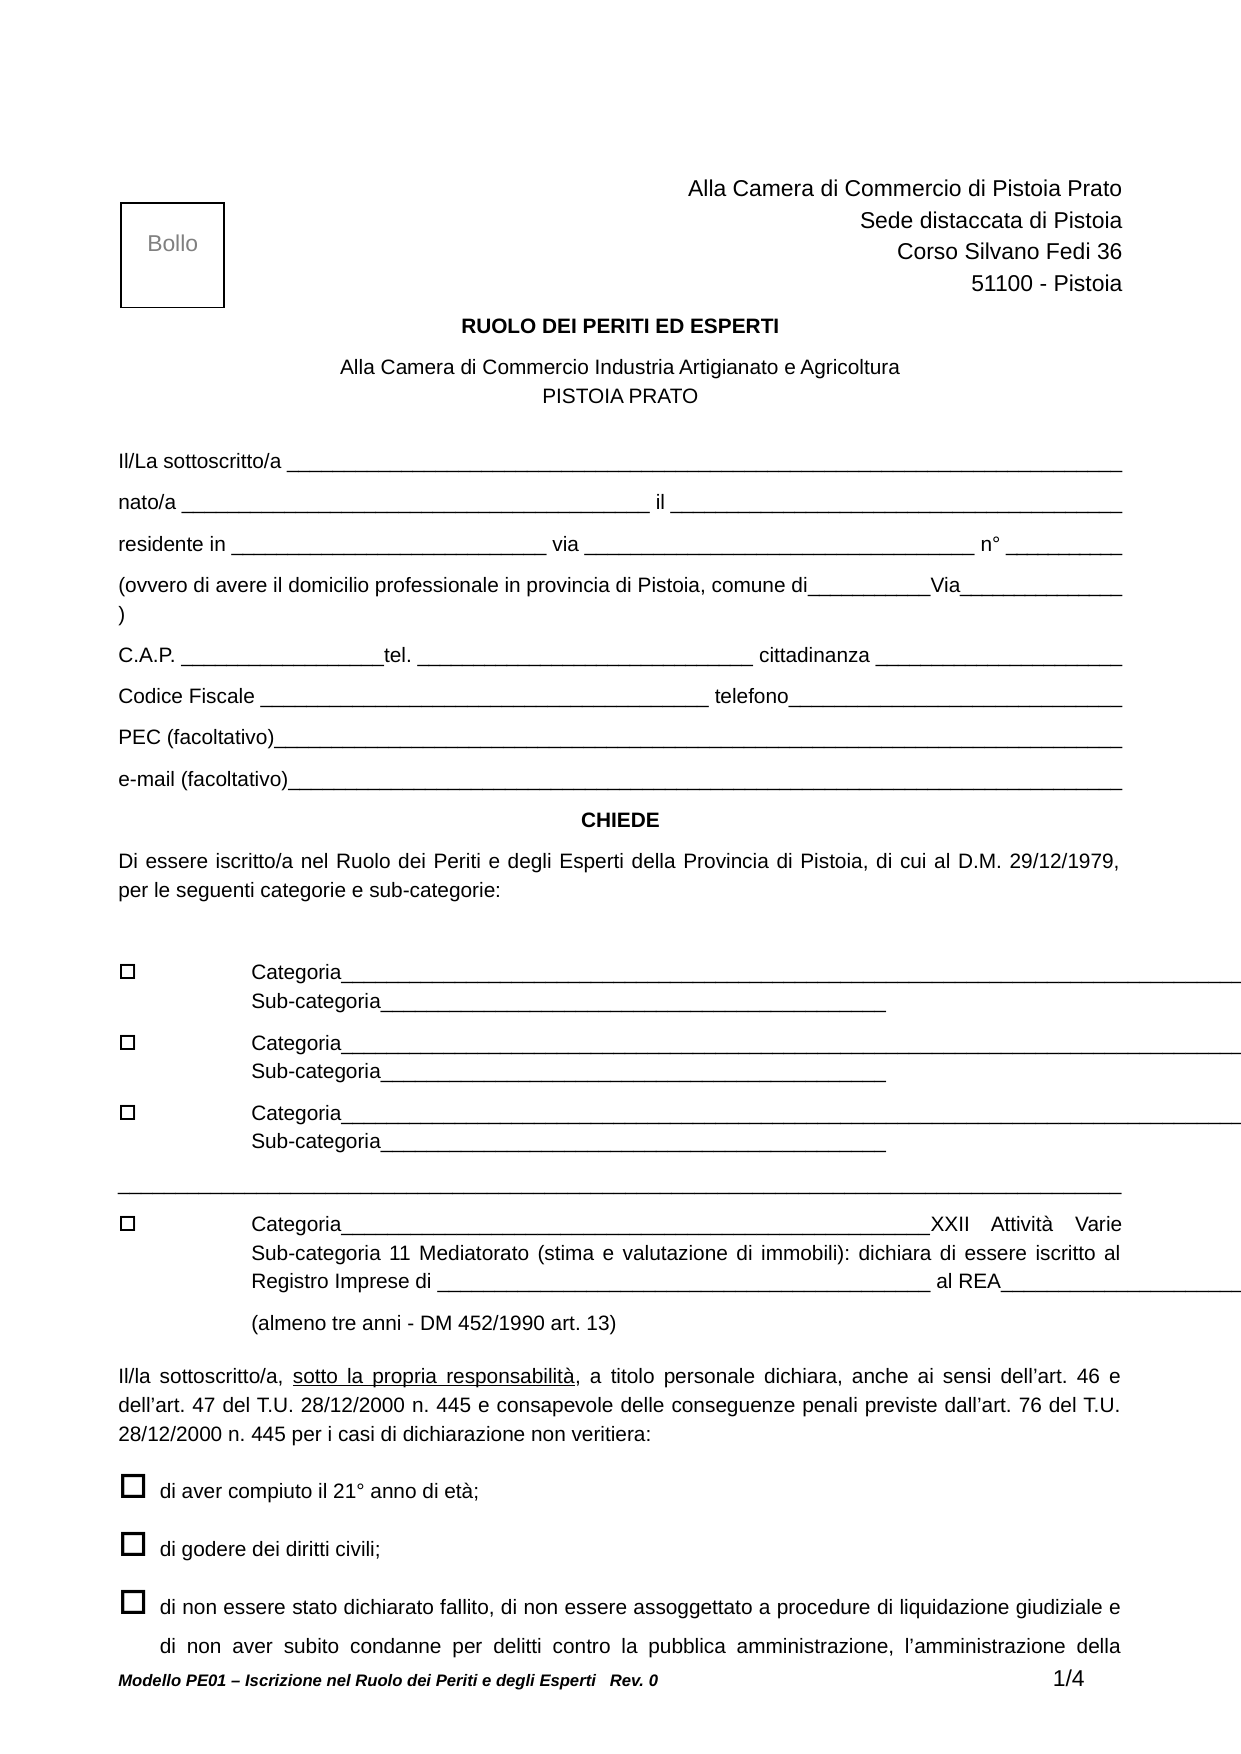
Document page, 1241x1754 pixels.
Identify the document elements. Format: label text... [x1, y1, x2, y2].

text Alla Camera di Commercio di Pistoia Prato Sede distaccata di Pistoia Corso Silvano Fedi 36 51100 - Pistoia [118, 175, 1122, 296]
list di godere dei diritti civili; [118, 1533, 1122, 1564]
text Alla Camera di Commercio di Pistoia Prato Sede distaccata di Pistoia Corso Silvano Fedi 36 51100 - Pistoia [122, 204, 223, 307]
list di aver compiuto il 21° anno di età; [118, 1476, 1122, 1506]
list Categoria Sub-categoria [118, 960, 1122, 1013]
list Categoria XXII Attività Varie Sub-categoria 11 Mediatorato (stima e valutazione di immobili): dichiara di essere iscritto al Registro Imprese di al REA [118, 1212, 1122, 1293]
text PEC (facoltativo) [118, 725, 1122, 749]
text Bollo [137, 230, 208, 257]
text nato/a il [118, 490, 1122, 514]
list Categoria Sub-categoria [118, 1100, 1122, 1153]
text Di essere iscritto/a nel Ruolo dei Periti e degli Esperti della Provincia di Pistoia, di cui al D.M. 29/12/1979, per le seguenti categorie e sub-categorie: [118, 849, 1122, 902]
text C.A.P. tel. cittadinanza [118, 643, 1122, 667]
text PISTOIA PRATO [118, 384, 1122, 408]
list di non essere stato dichiarato fallito, di non essere assoggettato a procedure di liquidazione giudiziale e di non aver subito condanne per delitti contro la pubblica amministrazione, l’amministrazione della [118, 1591, 1122, 1658]
text (ovvero di avere il domicilio professionale in provincia di Pistoia, comune di Via ) [118, 573, 1122, 625]
text Il/La sottoscritto/a [118, 449, 1122, 473]
text RUOLO DEI PERITI ED ESPERTI [118, 314, 1122, 338]
list Categoria Sub-categoria [118, 1030, 1122, 1083]
text residente in via n° [118, 531, 1122, 555]
text CHIEDE [118, 808, 1122, 832]
text (almeno tre anni - DM 452/1990 art. 13) [251, 1311, 1122, 1334]
text Codice Fiscale telefono [118, 684, 1122, 708]
text Il/la sottoscritto/a, sotto la propria responsabilità, a titolo personale dichiara, anche ai sensi dell’art. 46 e dell’art. 47 del T.U. 28/12/2000 n. 445 e consapevole delle conseguenze penali previste dall’art. 76 del T.U. 28/12/2000 n. 445 per i casi di dichiarazione non veritiera: [118, 1364, 1122, 1446]
text e-mail (facoltativo) [118, 766, 1122, 790]
subtitle Alla Camera di Commercio Industria Artigianato e Agricoltura [118, 355, 1122, 379]
